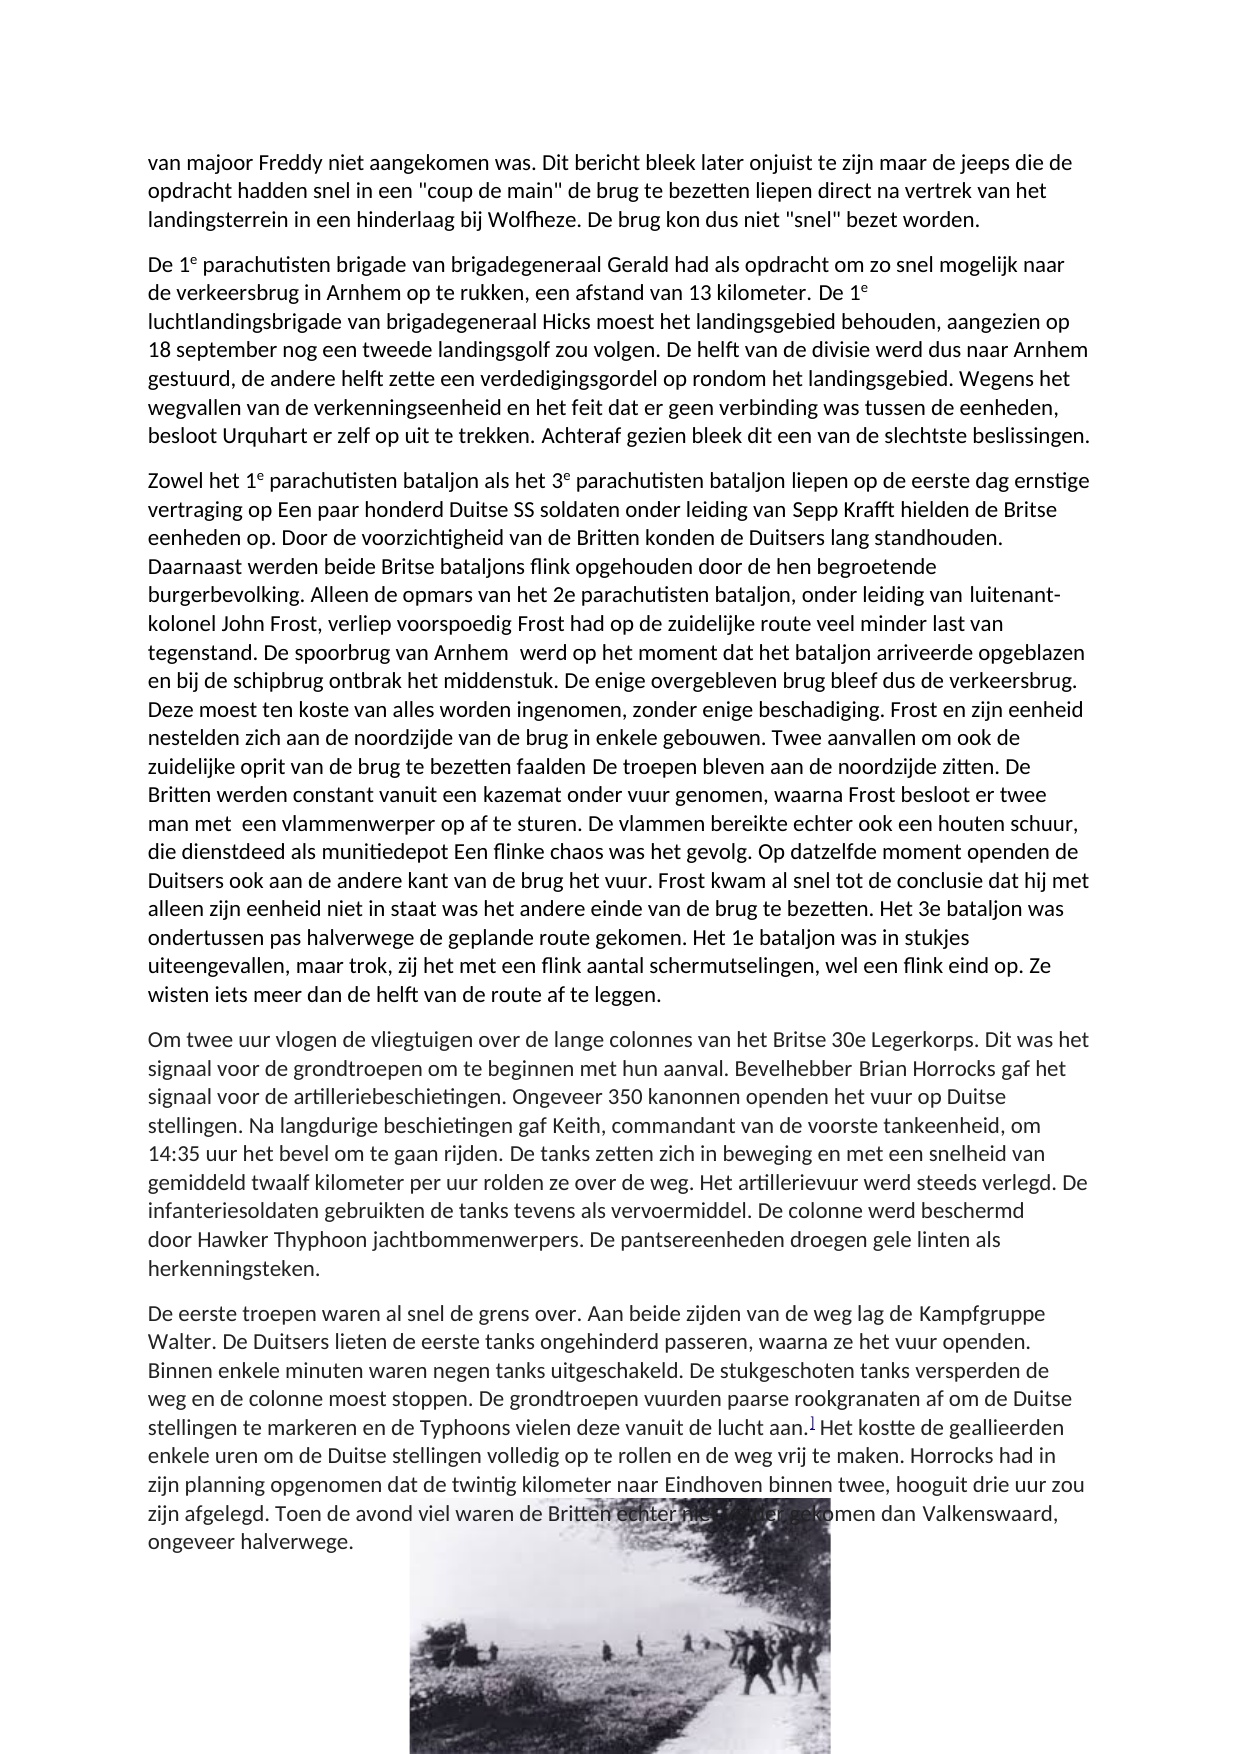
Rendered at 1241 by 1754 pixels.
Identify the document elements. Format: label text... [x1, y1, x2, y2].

text Zowel het 1e parachutisten bataljon als het 3e parachutisten bataljon liepen op de eerste dag ernstige vertraging op Een paar honderd Duitse SS soldaten onder leiding van Sepp Krafft hielden de Britse eenheden op. Door de voorzichtigheid van de Britten konden de Duitsers lang standhouden. Daarnaast werden beide Britse bataljons flink opgehouden door de hen begroetende burgerbevolking. Alleen de opmars van het 2e parachutisten bataljon, onder leiding van luitenant-kolonel John Frost, verliep voorspoedig Frost had op de zuidelijke route veel minder last van tegenstand. De spoorbrug van Arnhem werd op het moment dat het bataljon arriveerde opgeblazen en bij de schipbrug ontbrak het middenstuk. De enige overgebleven brug bleef dus de verkeersbrug. Deze moest ten koste van alles worden ingenomen, zonder enige beschadiging. Frost en zijn eenheid nestelden zich aan de noordzijde van de brug in enkele gebouwen. Twee aanvallen om ook de zuidelijke oprit van de brug te bezetten faalden De troepen bleven aan de noordzijde zitten. De Britten werden constant vanuit een kazemat onder vuur genomen, waarna Frost besloot er twee man met een vlammenwerper op af te sturen. De vlammen bereikte echter ook een houten schuur, die dienstdeed als munitiedepot Een flinke chaos was het gevolg. Op datzelfde moment openden de Duitsers ook aan de andere kant van de brug het vuur. Frost kwam al snel tot de conclusie dat hij met alleen zijn eenheid niet in staat was het andere einde van de brug te bezetten. Het 3e bataljon was ondertussen pas halverwege de geplande route gekomen. Het 1e bataljon was in stukjes uiteengevallen, maar trok, zij het met een flink aantal schermutselingen, wel een flink eind op. Ze wisten iets meer dan de helft van de route af te leggen. [148, 466, 1093, 1008]
text De eerste troepen waren al snel de grens over. Aan beide zijden van de weg lag de Kampfgruppe Walter. De Duitsers lieten de eerste tanks ongehinderd passeren, waarna ze het vuur openden. Binnen enkele minuten waren negen tanks uitgeschakeld. De stukgeschoten tanks versperden de weg en de colonne moest stoppen. De grondtroepen vuurden paarse rookgranaten af om de Duitse stellingen te markeren en de Typhoons vielen deze vanuit de lucht aan.] Het kostte de geallieerden enkele uren om de Duitse stellingen volledig op te rollen en de weg vrij te maken. Horrocks had in zijn planning opgenomen dat de twintig kilometer naar Eindhoven binnen twee, hooguit drie uur zou zijn afgelegd. Toen de avond viel waren de Britten echter niet verder gekomen dan Valkenswaard, ongeveer halverwege. [148, 1299, 1093, 1555]
text van majoor Freddy niet aangekomen was. Dit bericht bleek later onjuist te zijn maar de jeeps die de opdracht hadden snel in een "coup de main" de brug te bezetten liepen direct na vertrek van het landingsterrein in een hinderlaag bij Wolfheze. De brug kon dus niet "snel" bezet worden. [148, 148, 1093, 233]
text De 1e parachutisten brigade van brigadegeneraal Gerald had als opdracht om zo snel mogelijk naar de verkeersbrug in Arnhem op te rukken, een afstand van 13 kilometer. De 1e luchtlandingsbrigade van brigadegeneraal Hicks moest het landingsgebied behouden, aangezien op 18 september nog een tweede landingsgolf zou volgen. De helft van de divisie werd dus naar Arnhem gestuurd, de andere helft zette een verdedigingsgordel op rondom het landingsgebied. Wegens het wegvallen van de verkenningseenheid en het feit dat er geen verbinding was tussen de eenheden, besloot Urquhart er zelf op uit te trekken. Achteraf gezien bleek dit een van de slechtste beslissingen. [148, 250, 1093, 449]
text Om twee uur vlogen de vliegtuigen over de lange colonnes van het Britse 30e Legerkorps. Dit was het signaal voor de grondtroepen om te beginnen met hun aanval. Bevelhebber Brian Horrocks gaf het signaal voor de artilleriebeschietingen. Ongeveer 350 kanonnen openden het vuur op Duitse stellingen. Na langdurige beschietingen gaf Keith, commandant van de voorste tankeenheid, om 14:35 uur het bevel om te gaan rijden. De tanks zetten zich in beweging en met een snelheid van gemiddeld twaalf kilometer per uur rolden ze over de weg. Het artillerievuur werd steeds verlegd. De infanteriesoldaten gebruikten de tanks tevens als vervoermiddel. De colonne werd beschermd door Hawker Thyphoon jachtbommenwerpers. De pantsereenheden droegen gele linten als herkenningsteken. [148, 1025, 1093, 1282]
